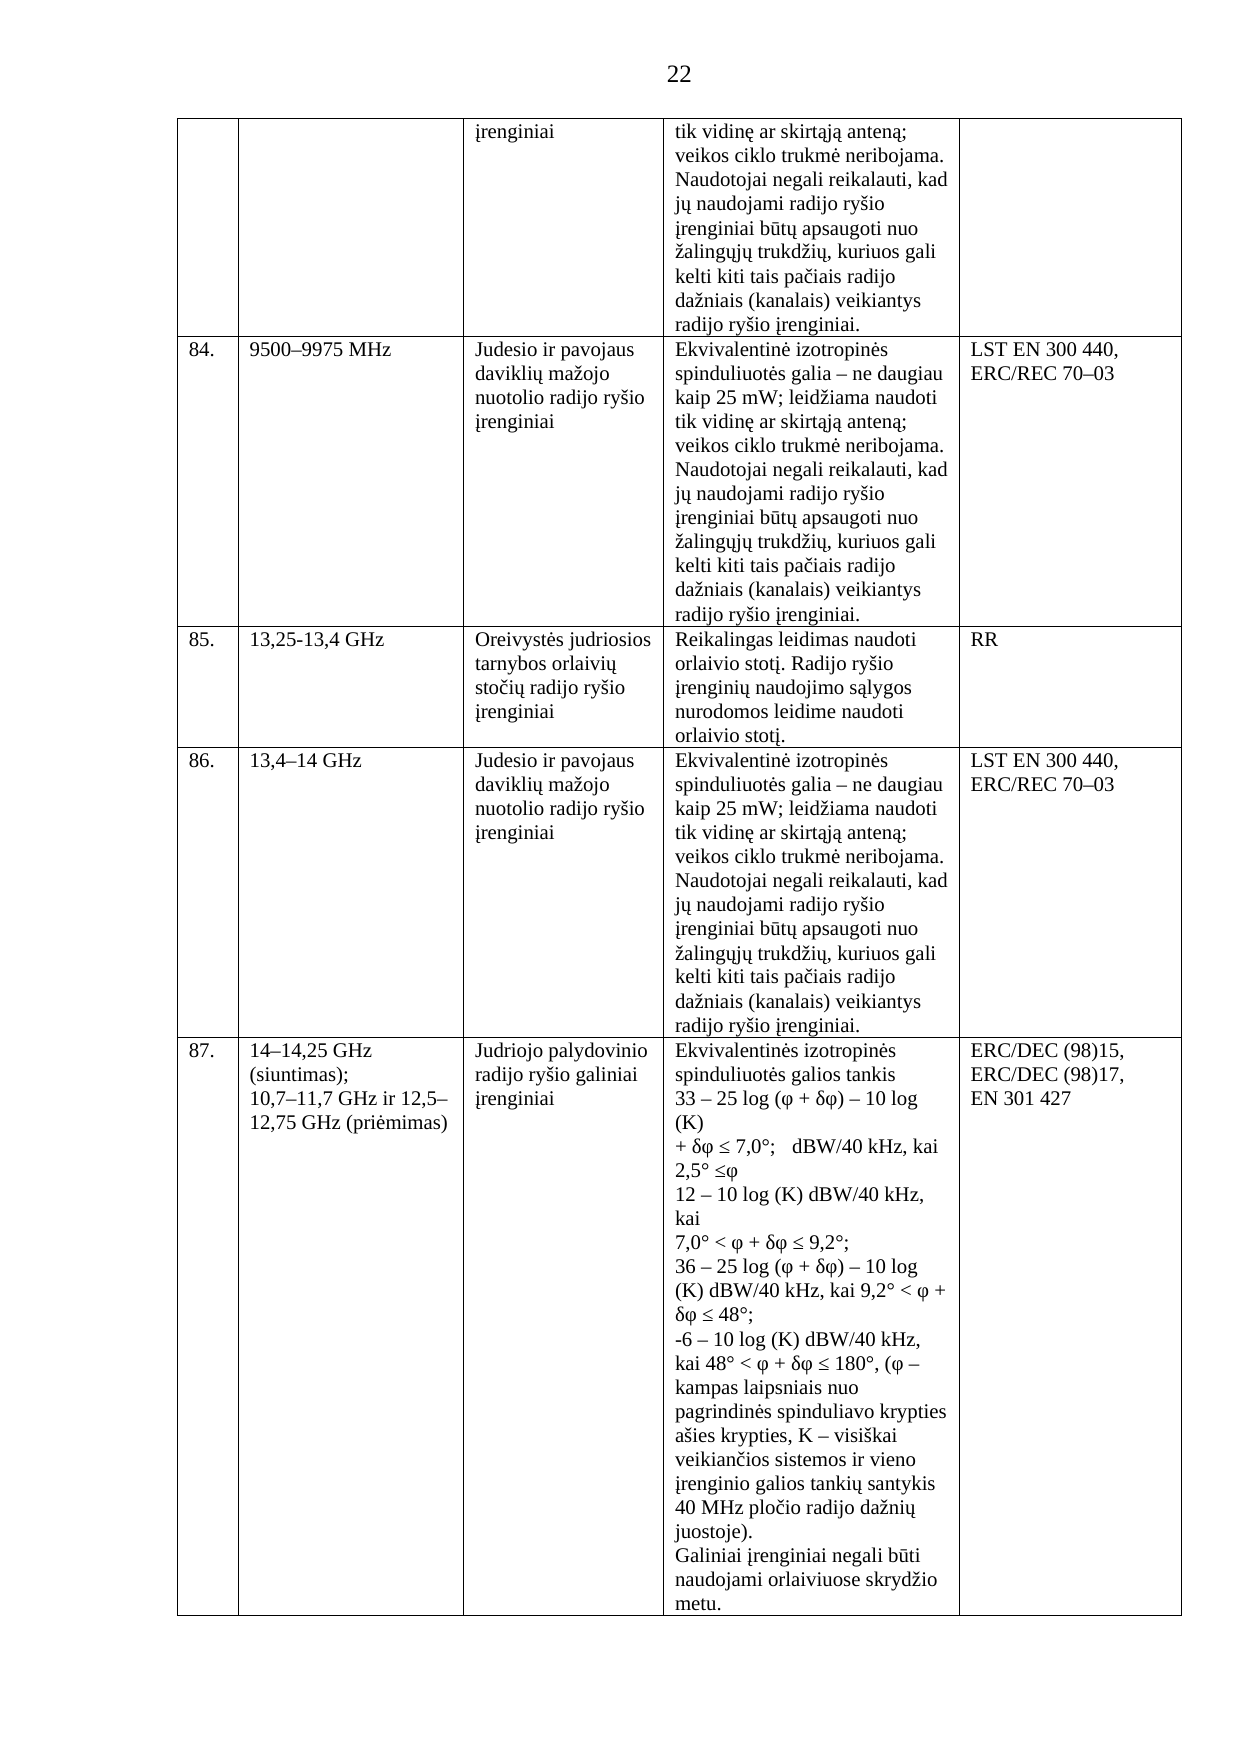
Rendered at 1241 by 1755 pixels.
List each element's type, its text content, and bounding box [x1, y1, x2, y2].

table_cell 85. [178, 627, 238, 747]
table_cell LST EN 300 440, ERC/REC 70–03 [960, 337, 1181, 626]
table_cell Ekvivalentinė izotropinės spinduliuotės galia – ne daugiau kaip 25 mW; leidžiama naudoti tik vidinę ar skirtąją anteną; veikos ciklo trukmė neribojama. Naudotojai negali reikalauti, kad jų naudojami radijo ryšio įrenginiai būtų apsaugoti nuo žalingųjų trukdžių, kuriuos gali kelti kiti tais pačiais radijo dažniais (kanalais) veikiantys radijo ryšio įrenginiai. [664, 748, 959, 1037]
table_cell 14–14,25 GHz (siuntimas); 10,7–11,7 GHz ir 12,5–12,75 GHz (priėmimas) [239, 1038, 463, 1615]
table_cell LST EN 300 440, ERC/REC 70–03 [960, 748, 1181, 1037]
table_cell Ekvivalentinė izotropinės spinduliuotės galia – ne daugiau kaip 25 mW; leidžiama naudoti tik vidinę ar skirtąją anteną; veikos ciklo trukmė neribojama. Naudotojai negali reikalauti, kad jų naudojami radijo ryšio įrenginiai būtų apsaugoti nuo žalingųjų trukdžių, kuriuos gali kelti kiti tais pačiais radijo dažniais (kanalais) veikiantys radijo ryšio įrenginiai. [664, 337, 959, 626]
table_cell tik vidinę ar skirtąją anteną; veikos ciklo trukmė neribojama. Naudotojai negali reikalauti, kad jų naudojami radijo ryšio įrenginiai būtų apsaugoti nuo žalingųjų trukdžių, kuriuos gali kelti kiti tais pačiais radijo dažniais (kanalais) veikiantys radijo ryšio įrenginiai. [664, 119, 959, 336]
table_cell 84. [178, 337, 238, 626]
table_cell Judriojo palydovinio radijo ryšio galiniai įrenginiai [464, 1038, 663, 1615]
table_cell Ekvivalentinės izotropinės spinduliuotės galios tankis 33 – 25 log (φ + δφ) – 10 log (K) + δφ ≤ 7,0°;dBW/40 kHz, kai 2,5° ≤φ 12 – 10 log (K) dBW/40 kHz, kai 7,0° < φ + δφ ≤ 9,2°; 36 – 25 log (φ + δφ) – 10 log (K) dBW/40 kHz, kai 9,2° < φ + δφ ≤ 48°; -6 – 10 log (K) dBW/40 kHz, kai 48° < φ + δφ ≤ 180°, (φ – kampas laipsniais nuo pagrindinės spinduliavo krypties ašies krypties, K – visiškai veikiančios sistemos ir vieno įrenginio galios tankių santykis 40 MHz pločio radijo dažnių juostoje). Galiniai įrenginiai negali būti naudojami orlaiviuose skrydžio metu. [664, 1038, 959, 1615]
table_cell 86. [178, 748, 238, 1037]
table_cell RR [960, 627, 1181, 747]
table_cell 13,25-13,4 GHz [239, 627, 463, 747]
table_cell 87. [178, 1038, 238, 1615]
table_cell Judesio ir pavojaus daviklių mažojo nuotolio radijo ryšio įrenginiai [464, 337, 663, 626]
table_cell Judesio ir pavojaus daviklių mažojo nuotolio radijo ryšio įrenginiai [464, 748, 663, 1037]
table_cell [178, 119, 238, 336]
table_cell Oreivystės judriosios tarnybos orlaivių stočių radijo ryšio įrenginiai [464, 627, 663, 747]
table_cell 13,4–14 GHz [239, 748, 463, 1037]
table_cell įrenginiai [464, 119, 663, 336]
table_cell [960, 119, 1181, 336]
table_cell [239, 119, 463, 336]
table_cell 9500–9975 MHz [239, 337, 463, 626]
table_cell ERC/DEC (98)15, ERC/DEC (98)17, EN 301 427 [960, 1038, 1181, 1615]
table_cell Reikalingas leidimas naudoti orlaivio stotį. Radijo ryšio įrenginių naudojimo sąlygos nurodomos leidime naudoti orlaivio stotį. [664, 627, 959, 747]
